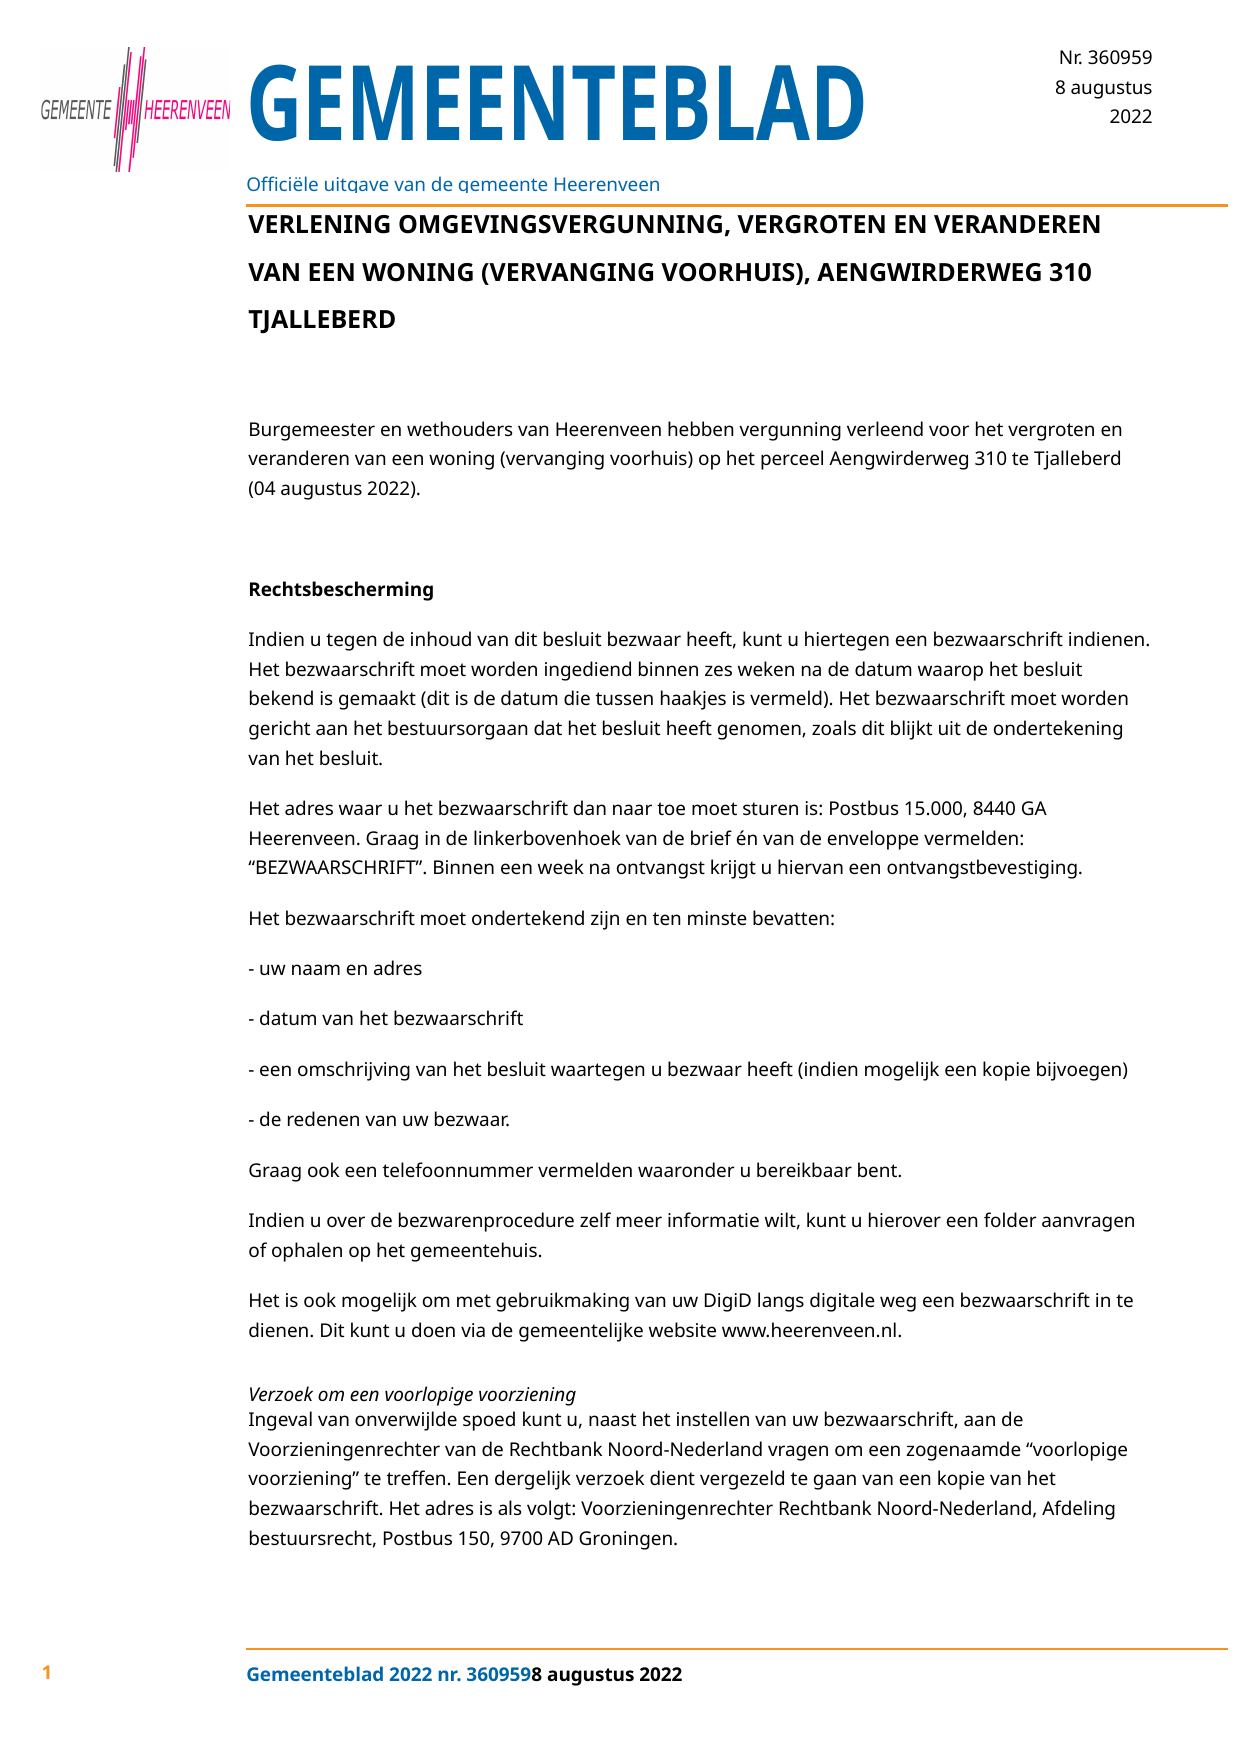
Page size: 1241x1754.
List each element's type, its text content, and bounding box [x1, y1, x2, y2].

text Rechtsbescherming [248, 576, 1152, 602]
text Het bezwaarschrift moet ondertekend zijn en ten minste bevatten: [248, 905, 1152, 930]
text Het adres waar u het bezwaarschrift dan naar toe moet sturen is: Postbus 15.000, 8440 GA Heerenveen. Graag in de linkerbovenhoek van de brief én van de enveloppe vermelden: “BEZWAARSCHRIFT”. Binnen een week na ontvangst krijgt u hiervan een ontvangstbevestiging. [248, 795, 1152, 880]
text - een omschrijving van het besluit waartegen u bezwaar heeft (indien mogelijk een kopie bijvoegen) [248, 1056, 1152, 1082]
text Graag ook een telefoonnummer vermelden waaronder u bereikbaar bent. [248, 1157, 1152, 1182]
picture [41, 47, 231, 172]
text Indien u tegen de inhoud van dit besluit bezwaar heeft, kunt u hiertegen een bezwaarschrift indienen. Het bezwaarschrift moet worden ingediend binnen zes weken na de datum waarop het besluit bekend is gemaakt (dit is de datum die tussen haakjes is vermeld). Het bezwaarschrift moet worden gericht aan het bestuursorgaan dat het besluit heeft genomen, zoals dit blijkt uit de ondertekening van het besluit. [248, 626, 1152, 770]
text Ingeval van onverwijlde spoed kunt u, naast het instellen van uw bezwaarschrift, aan de Voorzieningenrechter van de Rechtbank Noord-Nederland vragen om een zogenaamde “voorlopige voorziening” te treffen. Een dergelijk verzoek dient vergezeld te gaan van een kopie van het bezwaarschrift. Het adres is als volgt: Voorzieningenrechter Rechtbank Noord-Nederland, Afdeling bestuursrecht, Postbus 150, 9700 AD Groningen. [248, 1406, 1152, 1551]
text VERLENING OMGEVINGSVERGUNNING, VERGROTEN EN VERANDEREN VAN EEN WONING (VERVANGING VOORHUIS), AENGWIRDERWEG 310 TJALLEBERD [248, 207, 1152, 336]
text Indien u over de bezwarenprocedure zelf meer informatie wilt, kunt u hierover een folder aanvragen of ophalen op het gemeentehuis. [248, 1207, 1152, 1262]
text Verzoek om een voorlopige voorziening [248, 1381, 1152, 1406]
text Het is ook mogelijk om met gebruikmaking van uw DigiD langs digitale weg een bezwaarschrift in te dienen. Dit kunt u doen via de gemeentelijke website www.heerenveen.nl. [248, 1287, 1152, 1342]
text - uw naam en adres [248, 955, 1152, 981]
text - de redenen van uw bezwaar. [248, 1106, 1152, 1132]
text - datum van het bezwaarschrift [248, 1006, 1152, 1031]
text Burgemeester en wethouders van Heerenveen hebben vergunning verleend voor het vergroten en veranderen van een woning (vervanging voorhuis) op het perceel Aengwirderweg 310 te Tjalleberd (04 augustus 2022). [248, 416, 1152, 501]
